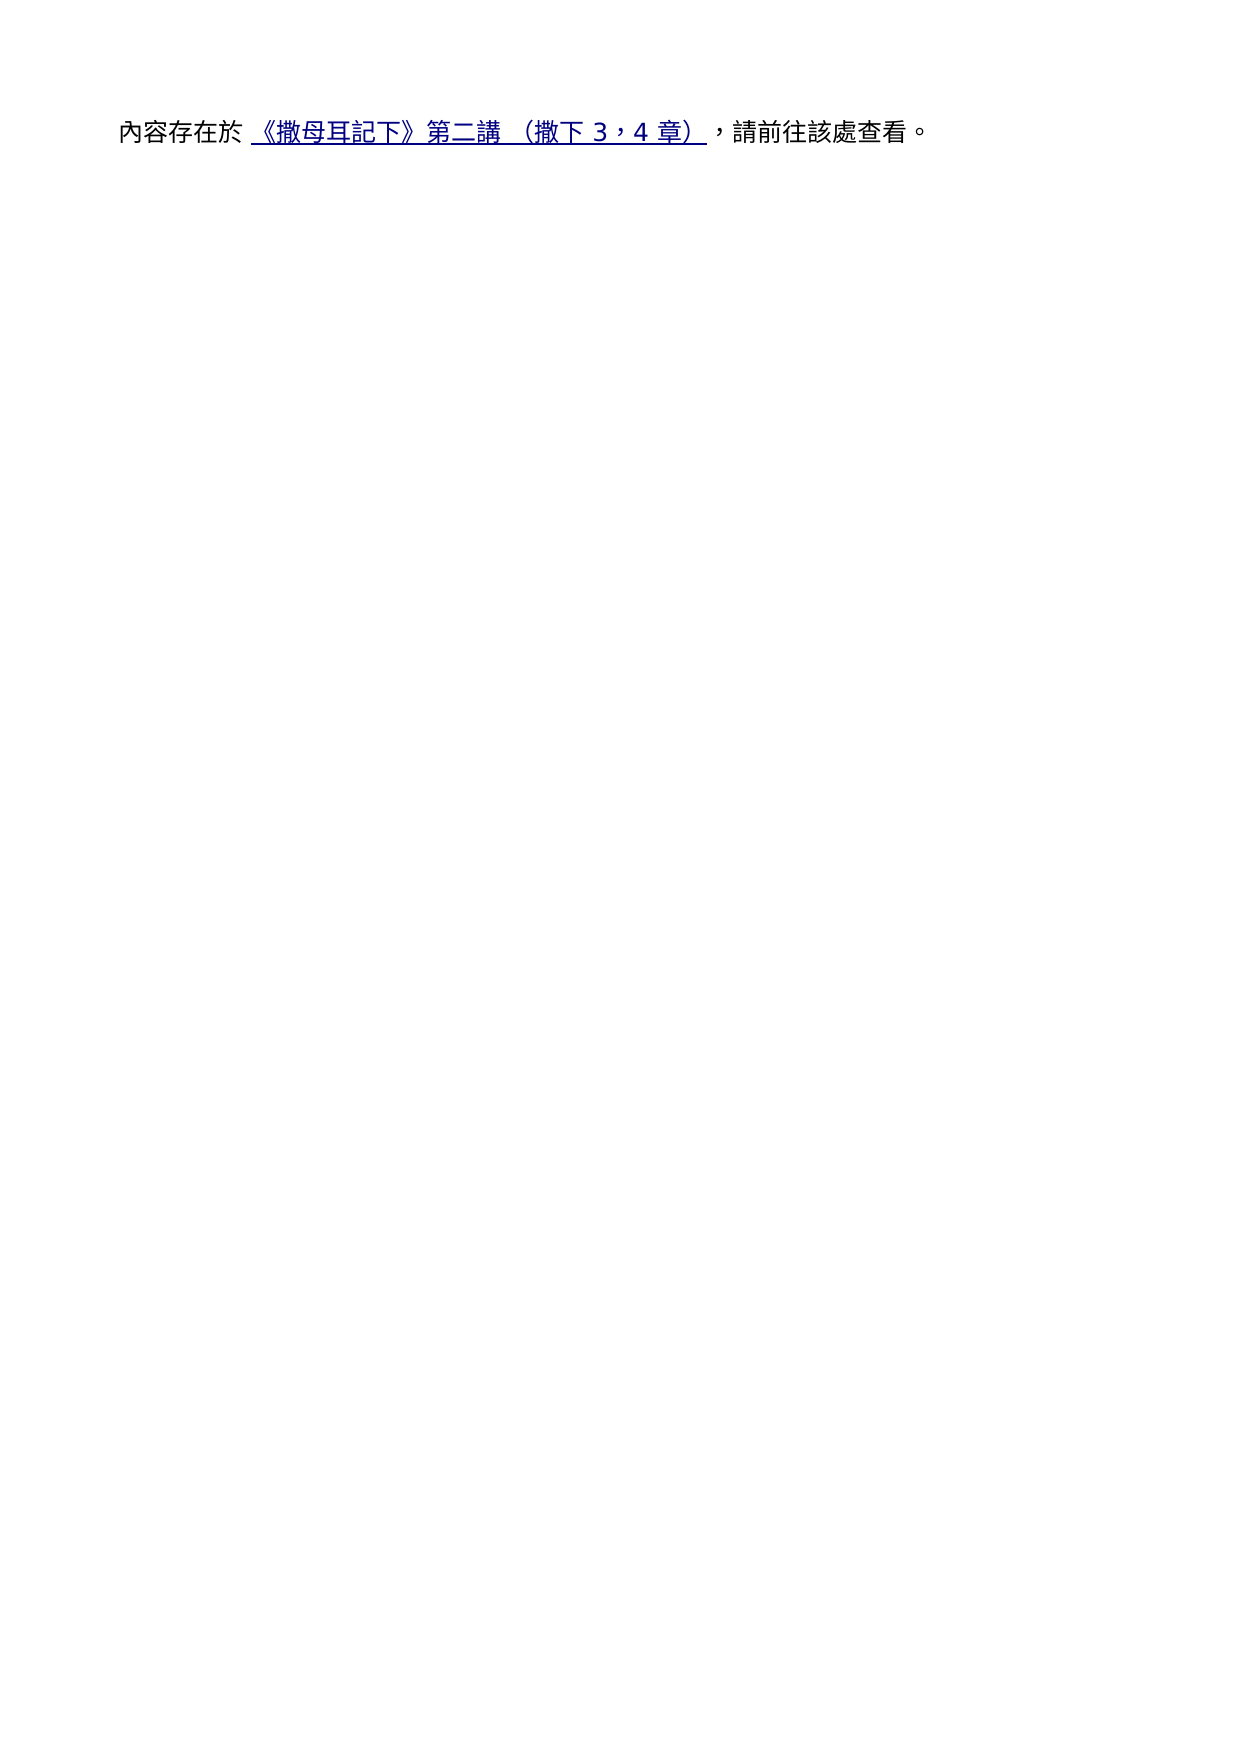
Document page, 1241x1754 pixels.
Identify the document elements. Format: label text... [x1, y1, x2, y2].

text 內容存在於 《撒母耳記下》第二講 （撒下 3，4 章），請前往該處查看。 [118, 118, 1122, 147]
